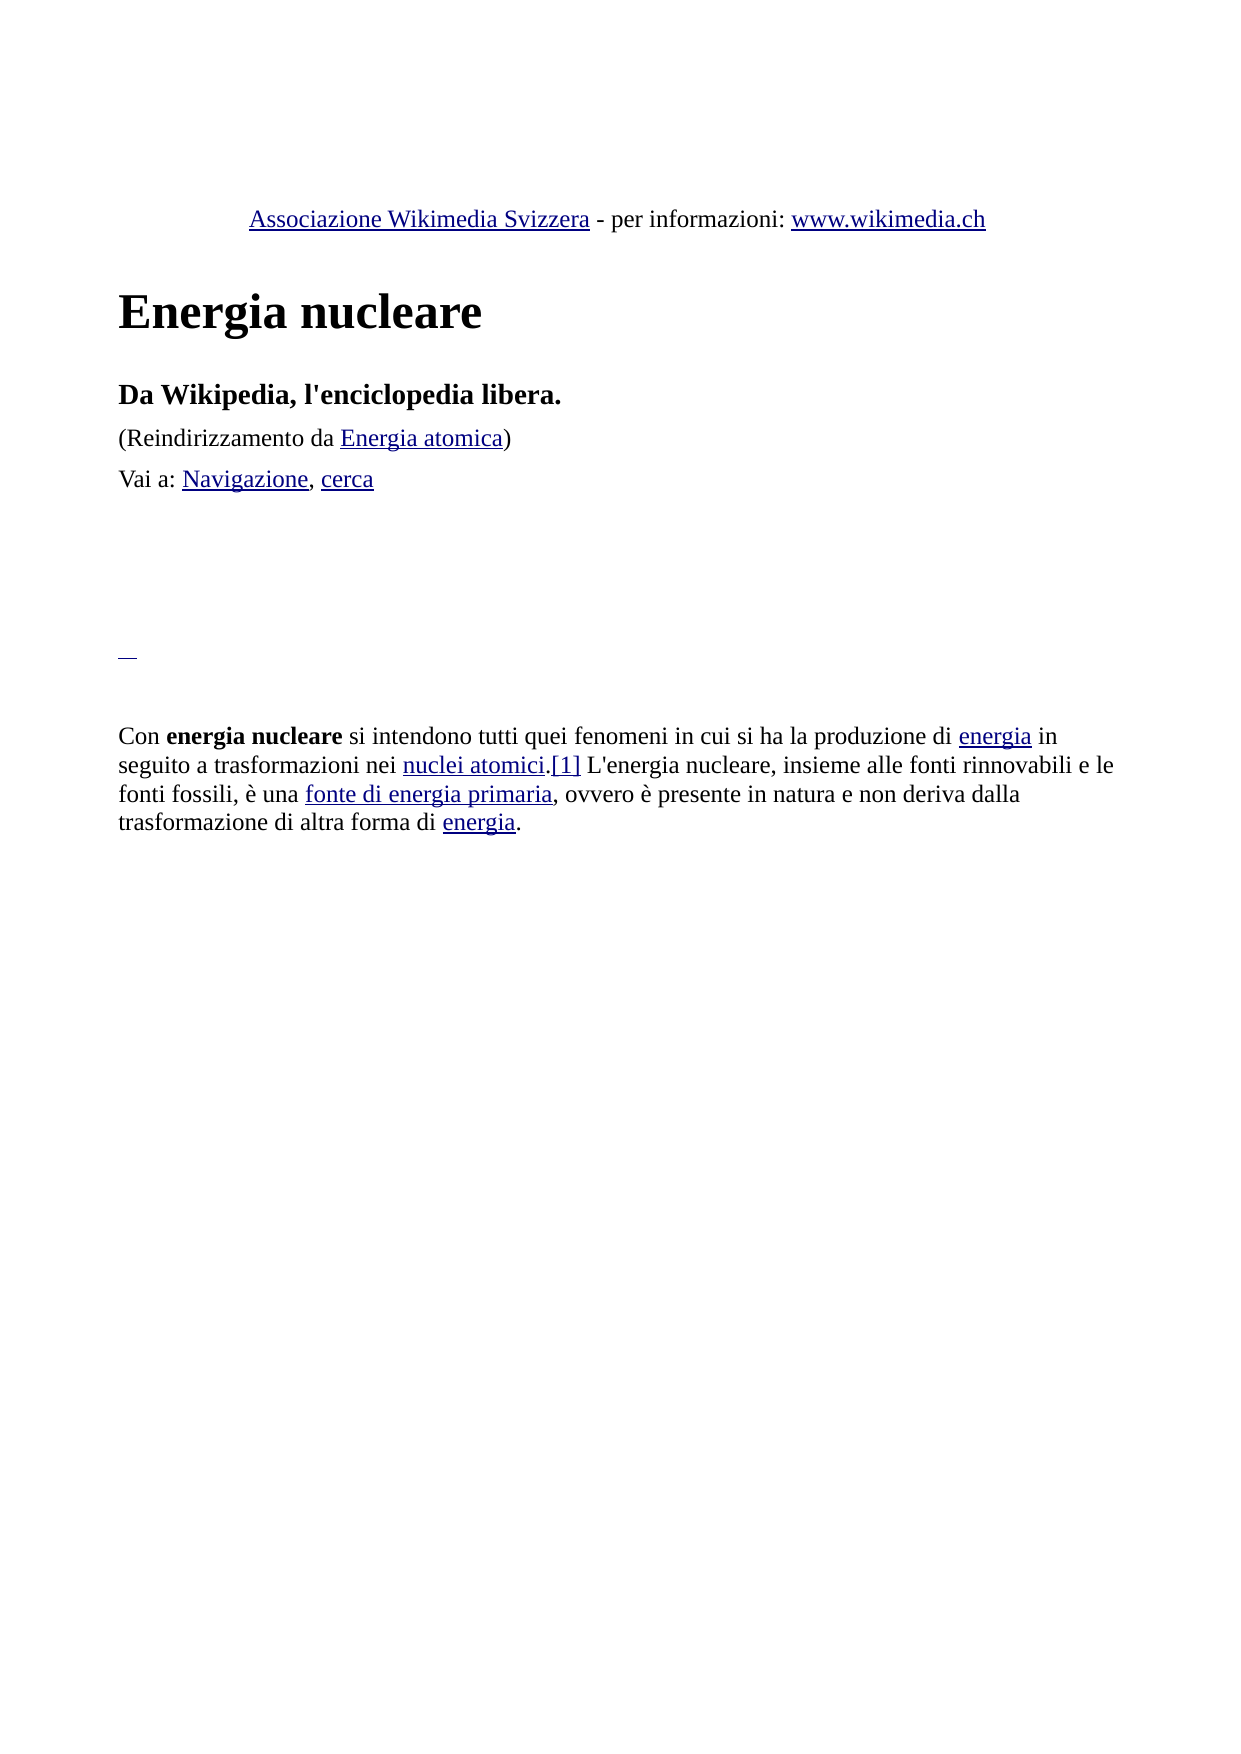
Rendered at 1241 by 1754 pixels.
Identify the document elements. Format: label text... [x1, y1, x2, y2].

text (Reindirizzamento da Energia atomica) [118, 423, 1122, 452]
subtitle Energia nucleare [118, 282, 1122, 339]
text Associazione Wikimedia Svizzera - per informazioni: www.wikimedia.ch [118, 204, 1122, 233]
text Vai a: Navigazione, cerca [118, 464, 1122, 493]
text Con energia nucleare si intendono tutti quei fenomeni in cui si ha la produzione di energia in seguito a trasformazioni nei nuclei atomici.[1] L'energia nucleare, insieme alle fonti rinnovabili e le fonti fossili, è una fonte di energia primaria, ovvero è presente in natura e non deriva dalla trasformazione di altra forma di energia. [118, 721, 1122, 836]
subtitle Da Wikipedia, l'enciclopedia libera. [118, 377, 1122, 411]
